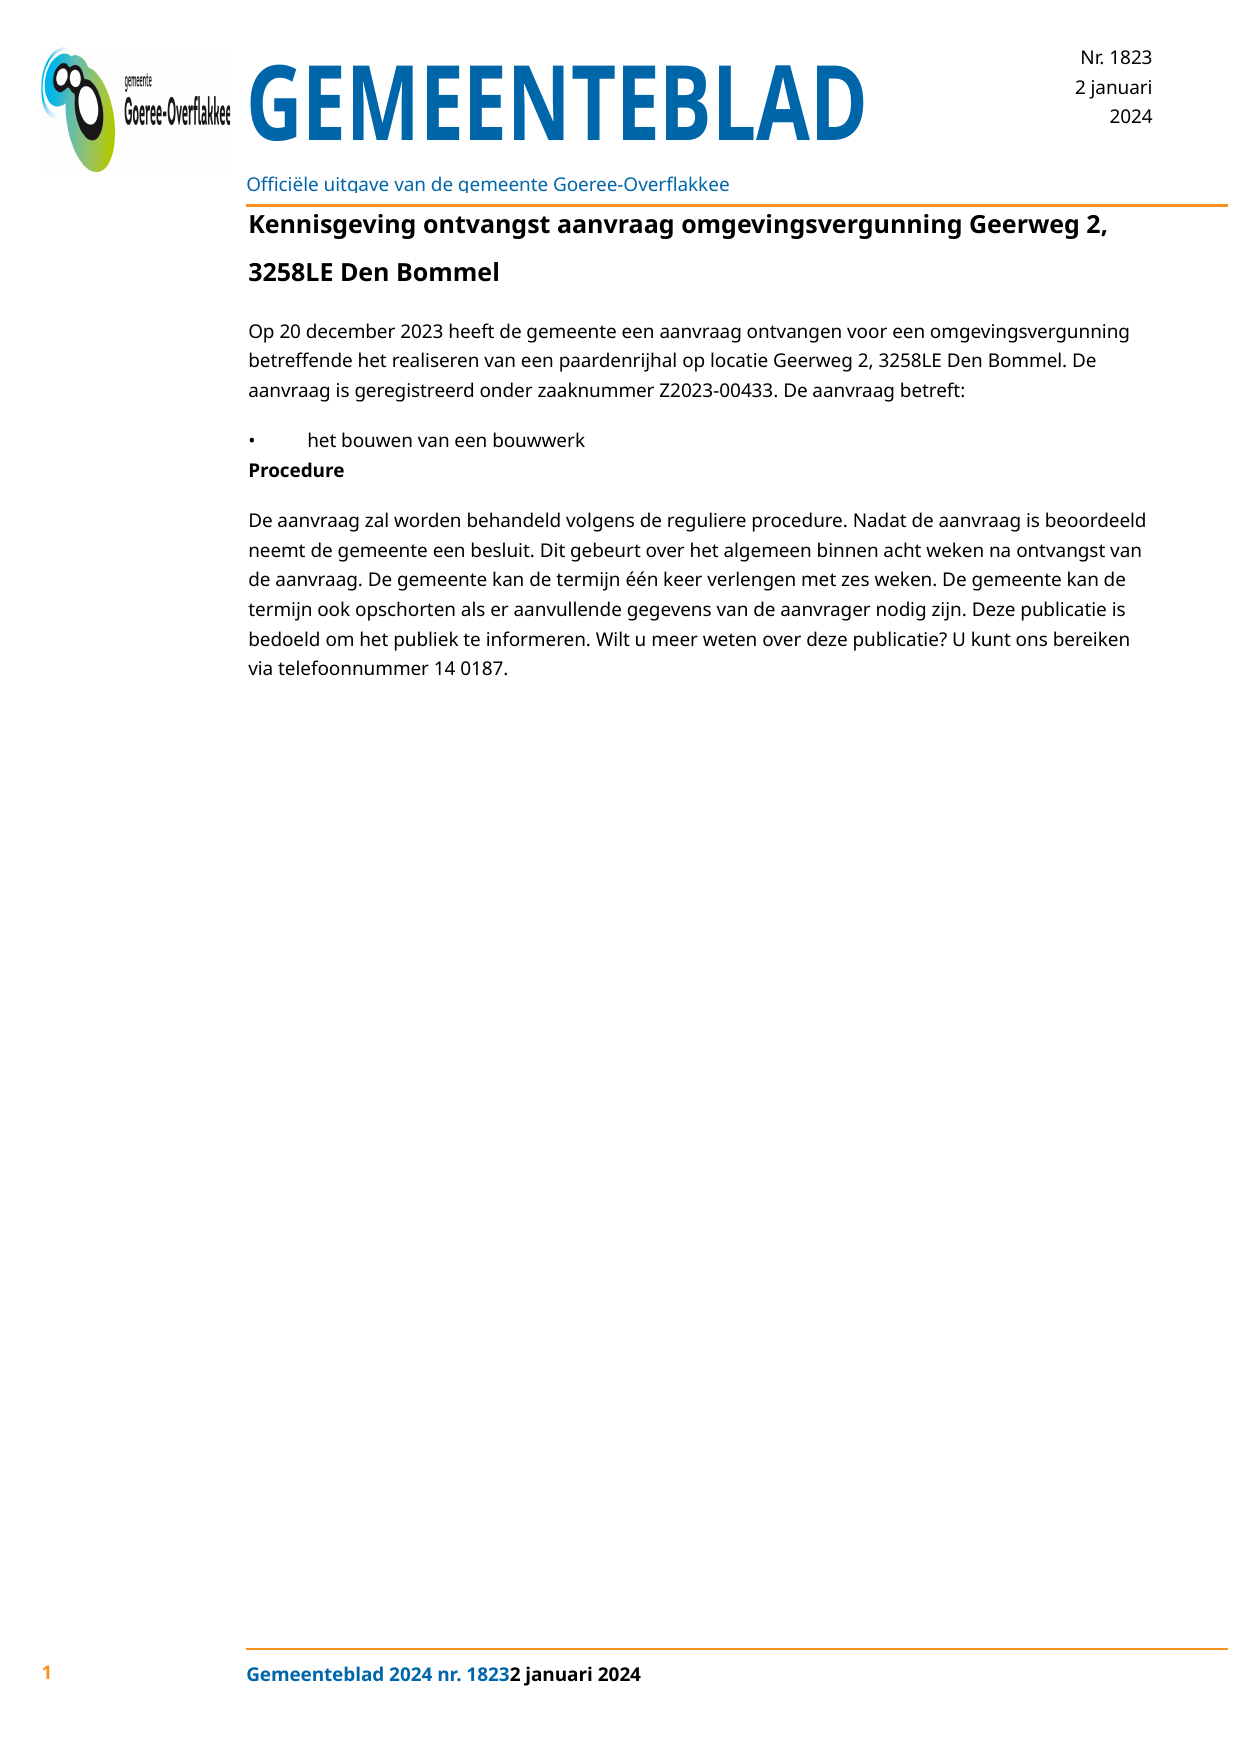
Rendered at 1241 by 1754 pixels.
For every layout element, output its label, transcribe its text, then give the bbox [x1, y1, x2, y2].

text De aanvraag zal worden behandeld volgens de reguliere procedure. Nadat de aanvraag is beoordeeld neemt de gemeente een besluit. Dit gebeurt over het algemeen binnen acht weken na ontvangst van de aanvraag. De gemeente kan de termijn één keer verlengen met zes weken. De gemeente kan de termijn ook opschorten als er aanvullende gegevens van de aanvrager nodig zijn. Deze publicatie is bedoeld om het publiek te informeren. Wilt u meer weten over deze publicatie? U kunt ons bereiken via telefoonnummer 14 0187. [248, 507, 1152, 681]
list het bouwen van een bouwwerk [248, 427, 1152, 453]
text Kennisgeving ontvangst aanvraag omgevingsvergunning Geerweg 2, 3258LE Den Bommel [248, 207, 1152, 288]
text Op 20 december 2023 heeft de gemeente een aanvraag ontvangen voor een omgevingsvergunning betreffende het realiseren van een paardenrijhal op locatie Geerweg 2, 3258LE Den Bommel. De aanvraag is geregistreerd onder zaaknummer Z2023-00433. De aanvraag betreft: [248, 318, 1152, 403]
picture [41, 47, 231, 172]
text Procedure [248, 457, 1152, 483]
